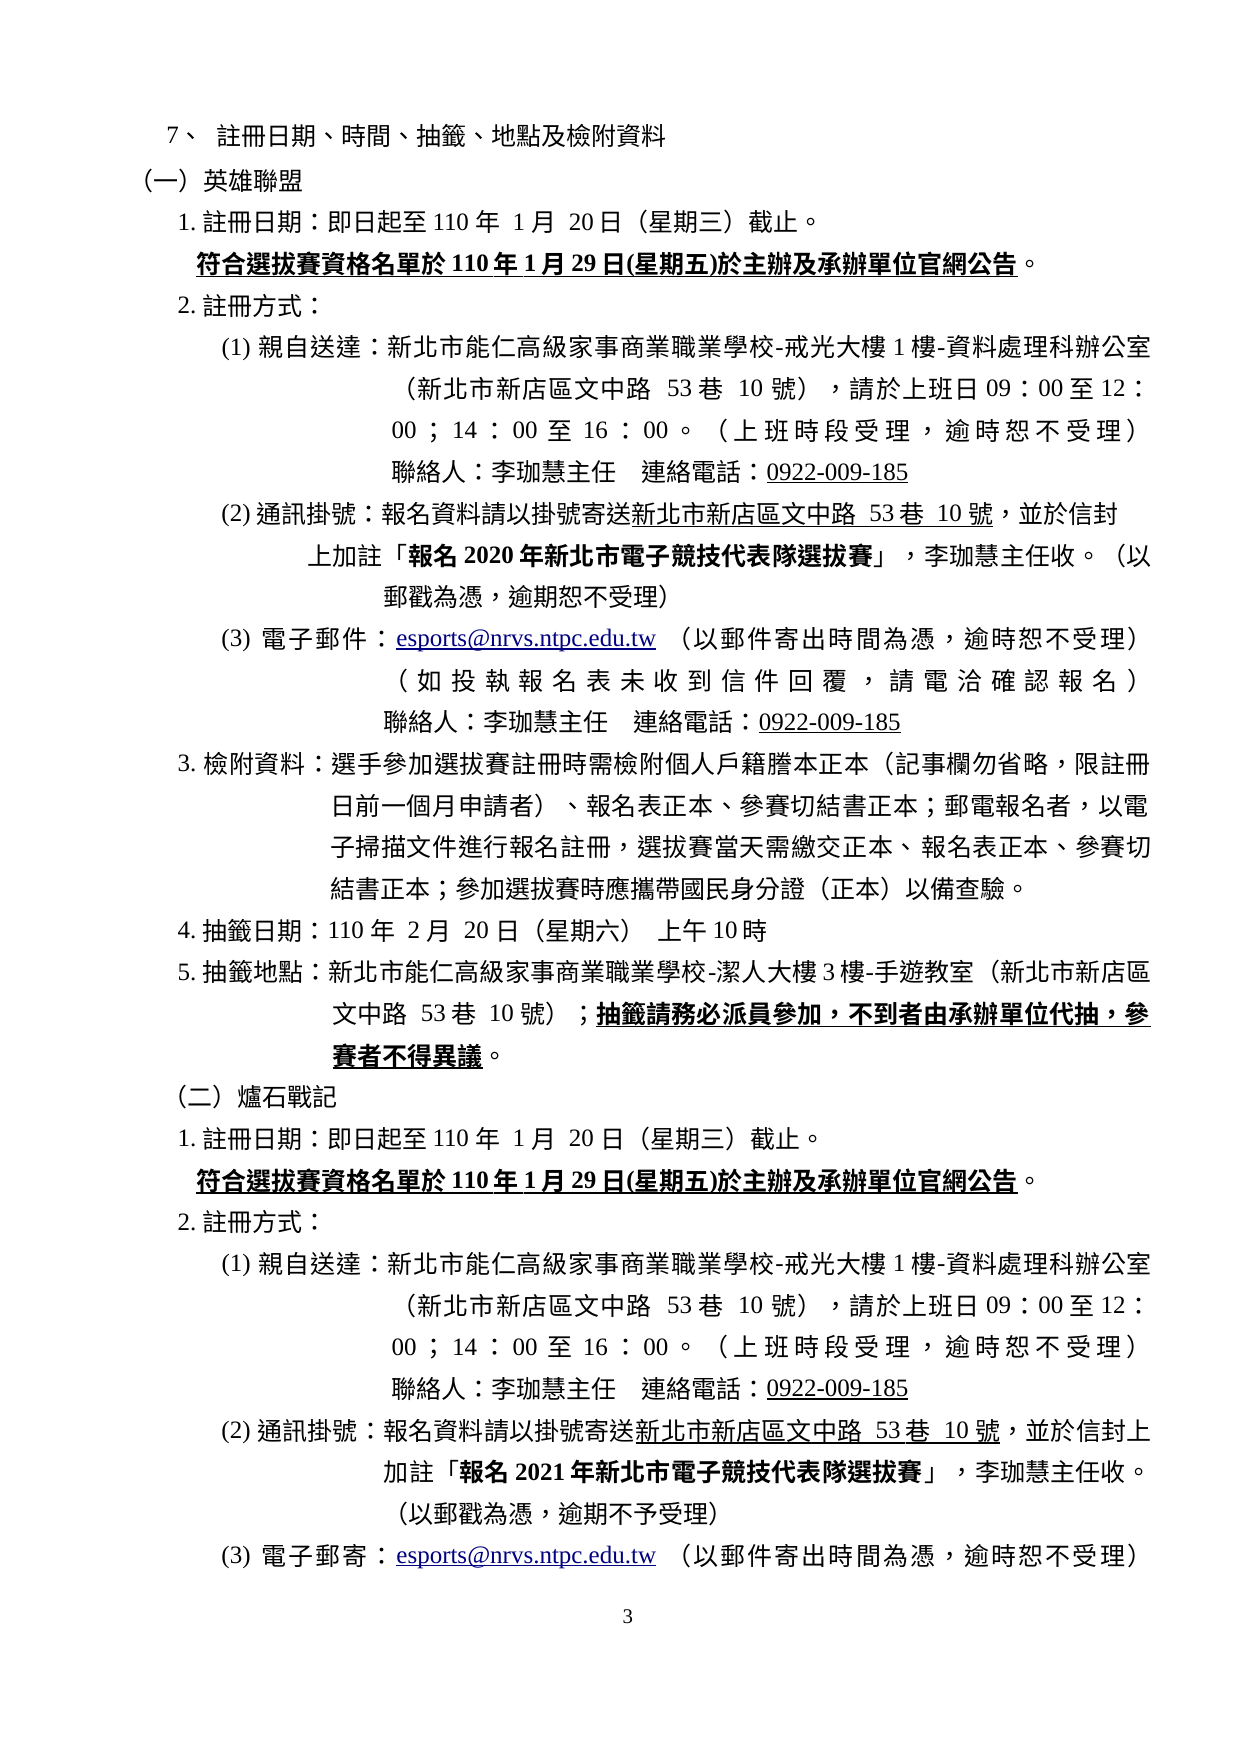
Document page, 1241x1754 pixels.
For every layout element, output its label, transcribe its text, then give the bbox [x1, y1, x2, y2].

text 1. 註冊日期：即日起至110 年 1 月 20日（星期三）截止。 [177, 203, 1152, 239]
list 註冊日期、時間、抽籤、地點及檢附資料 [166, 93, 1152, 156]
text 2. 註冊方式： [177, 1203, 1152, 1239]
text （二）爐石戰記 [162, 1078, 1152, 1114]
text 上加註「報名2020年新北市電子競技代表隊選拔賽」，李珈慧主任收。（以郵戳為憑，逾期恕不受理） [221, 536, 1152, 614]
text 符合選拔賽資格名單於110年1月29日(星期五)於主辦及承辦單位官網公告。 [177, 1161, 1152, 1197]
text 5. 抽籤地點：新北市能仁高級家事商業職業學校-潔人大樓3樓-手遊教室（新北市新店區文中路 53巷 10 號）；抽籤請務必派員參加，不到者由承辦單位代抽，參賽者不得異議。 [177, 953, 1152, 1072]
text (2) 通訊掛號：報名資料請以掛號寄送新北市新店區文中路 53巷 10 號，並於信封 [221, 494, 1152, 531]
text 1. 註冊日期：即日起至110 年 1 月 20 日（星期三）截止。 [177, 1119, 1152, 1156]
text (2) 通訊掛號：報名資料請以掛號寄送新北市新店區文中路 53巷 10 號，並於信封上加註「報名2021年新北市電子競技代表隊選拔賽」，李珈慧主任收。 （以郵戳為憑，逾期不予受理） [221, 1411, 1152, 1531]
text 4. 抽籤日期：110 年 2 月 20 日（星期六） 上午10時 [177, 911, 1152, 947]
text (1) 親自送達：新北市能仁高級家事商業職業學校-戒光大樓1樓-資料處理科辦公室（新北市新店區文中路 53巷 10 號），請於上班日09：00至12：00；14：00至16：00。（上班時段受理，逾時恕不受理） 聯絡人：李珈慧主任 連絡電話：0922-009-185 [221, 1244, 1152, 1406]
text (1) 親自送達：新北市能仁高級家事商業職業學校-戒光大樓1樓-資料處理科辦公室（新北市新店區文中路 53巷 10 號），請於上班日09：00至12：00；14：00至16：00。（上班時段受理，逾時恕不受理） 聯絡人：李珈慧主任 連絡電話：0922-009-185 [221, 328, 1152, 489]
text (3) 電子郵寄：esports@nrvs.ntpc.edu.tw （以郵件寄出時間為憑，逾時恕不受理） [221, 1536, 1152, 1572]
text 符合選拔賽資格名單於110年1月29日(星期五)於主辦及承辦單位官網公告。 [177, 244, 1152, 281]
text （一）英雄聯盟 [103, 161, 1152, 197]
text 3. 檢附資料：選手參加選拔賽註冊時需檢附個人戶籍謄本正本（記事欄勿省略，限註冊日前一個月申請者）、報名表正本、參賽切結書正本；郵電報名者，以電子掃描文件進行報名註冊，選拔賽當天需繳交正本、報名表正本、參賽切結書正本；參加選拔賽時應攜帶國民身分證（正本）以備查驗。 [177, 744, 1152, 906]
text (3) 電子郵件：esports@nrvs.ntpc.edu.tw （以郵件寄出時間為憑，逾時恕不受理） （如投執報名表未收到信件回覆，請電洽確認報名） 聯絡人：李珈慧主任 連絡電話：0922-009-185 [221, 619, 1152, 739]
text 2. 註冊方式： [177, 286, 1152, 322]
